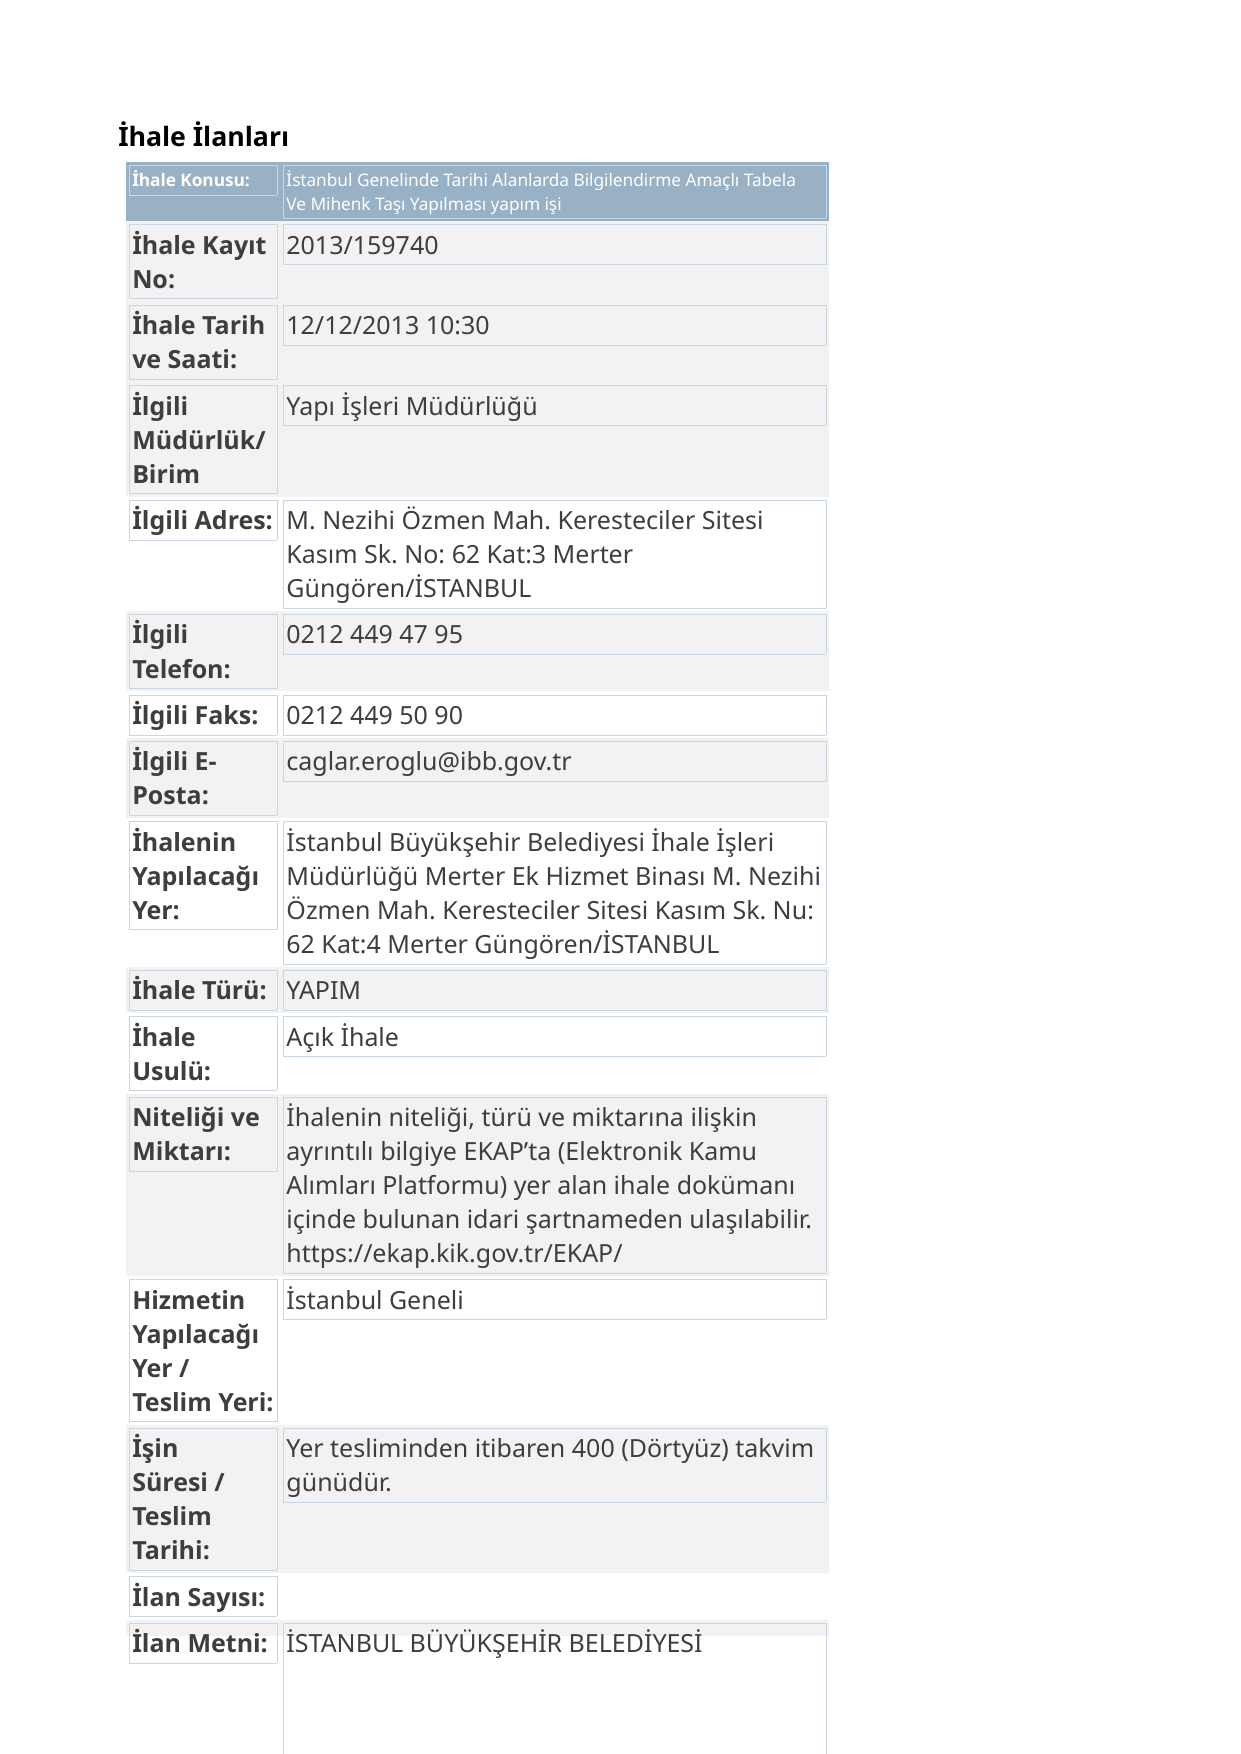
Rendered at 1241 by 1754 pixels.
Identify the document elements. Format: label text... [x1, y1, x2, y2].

table_cell İlan Sayısı: [126, 1573, 280, 1619]
table_cell İhale Kayıt No: [126, 221, 280, 302]
table_cell İhalenin Yapılacağı Yer: [126, 818, 280, 967]
table_cell İhale Usulü: [126, 1013, 280, 1093]
table_cell İstanbul Büyükşehir Belediyesi İhale İşleri Müdürlüğü Merter Ek Hizmet Binası M. Nezihi Özmen Mah. Keresteciler Sitesi Kasım Sk. Nu: 62 Kat:4 Merter Güngören/İSTANBUL [280, 818, 829, 967]
table_cell 0212 449 47 95 [280, 611, 829, 691]
table_cell Yer tesliminden itibaren 400 (Dörtyüz) takvim günüdür. [280, 1425, 829, 1573]
table_header İhale Konusu: [126, 162, 280, 221]
table_cell Açık İhale [280, 1013, 829, 1093]
table_cell 2013/159740 [280, 221, 829, 302]
text İhale İlanları [118, 118, 1122, 154]
table_cell caglar.eroglu@ibb.gov.tr [280, 738, 829, 818]
table_cell İstanbul Geneli [280, 1276, 829, 1425]
table_header [126, 162, 860, 1636]
table_cell İlan Metni: [130, 1624, 277, 1636]
table_cell Yapı İşleri Müdürlüğü [280, 382, 829, 497]
table_cell Hizmetin Yapılacağı Yer / Teslim Yeri: [126, 1276, 280, 1425]
table_cell İlgili Adres: [126, 497, 280, 611]
table_cell İlgili Müdürlük/Birim [126, 382, 280, 497]
table_header İstanbul Genelinde Tarihi Alanlarda Bilgilendirme Amaçlı Tabela Ve Mihenk Taşı Yapılması yapım işi [280, 162, 829, 221]
table_header [118, 154, 868, 1636]
table_cell İhalenin niteliği, türü ve miktarına ilişkin ayrıntılı bilgiye EKAP’ta (Elektronik Kamu Alımları Platformu) yer alan ihale dokümanı içinde bulunan idari şartnameden ulaşılabilir. https://ekap.kik.gov.tr/EKAP/ [280, 1094, 829, 1276]
table_cell M. Nezihi Özmen Mah. Keresteciler Sitesi Kasım Sk. No: 62 Kat:3 Merter Güngören/İSTANBUL [280, 497, 829, 611]
table_cell İlgili Telefon: [126, 611, 280, 691]
table_cell İhale Tarih ve Saati: [126, 302, 280, 382]
table_cell YAPIM [280, 967, 829, 1013]
table_cell İhale Türü: [126, 967, 280, 1013]
table_cell İlgili Faks: [126, 691, 280, 738]
table_cell İlan Metni: [126, 1620, 280, 1636]
table_cell Niteliği ve Miktarı: [126, 1094, 280, 1276]
table_cell 0212 449 50 90 [280, 691, 829, 738]
table_cell İşin Süresi / Teslim Tarihi: [126, 1425, 280, 1573]
table_cell İlgili E-Posta: [126, 738, 280, 818]
table_cell 12/12/2013 10:30 [280, 302, 829, 382]
table_cell [280, 1573, 829, 1619]
